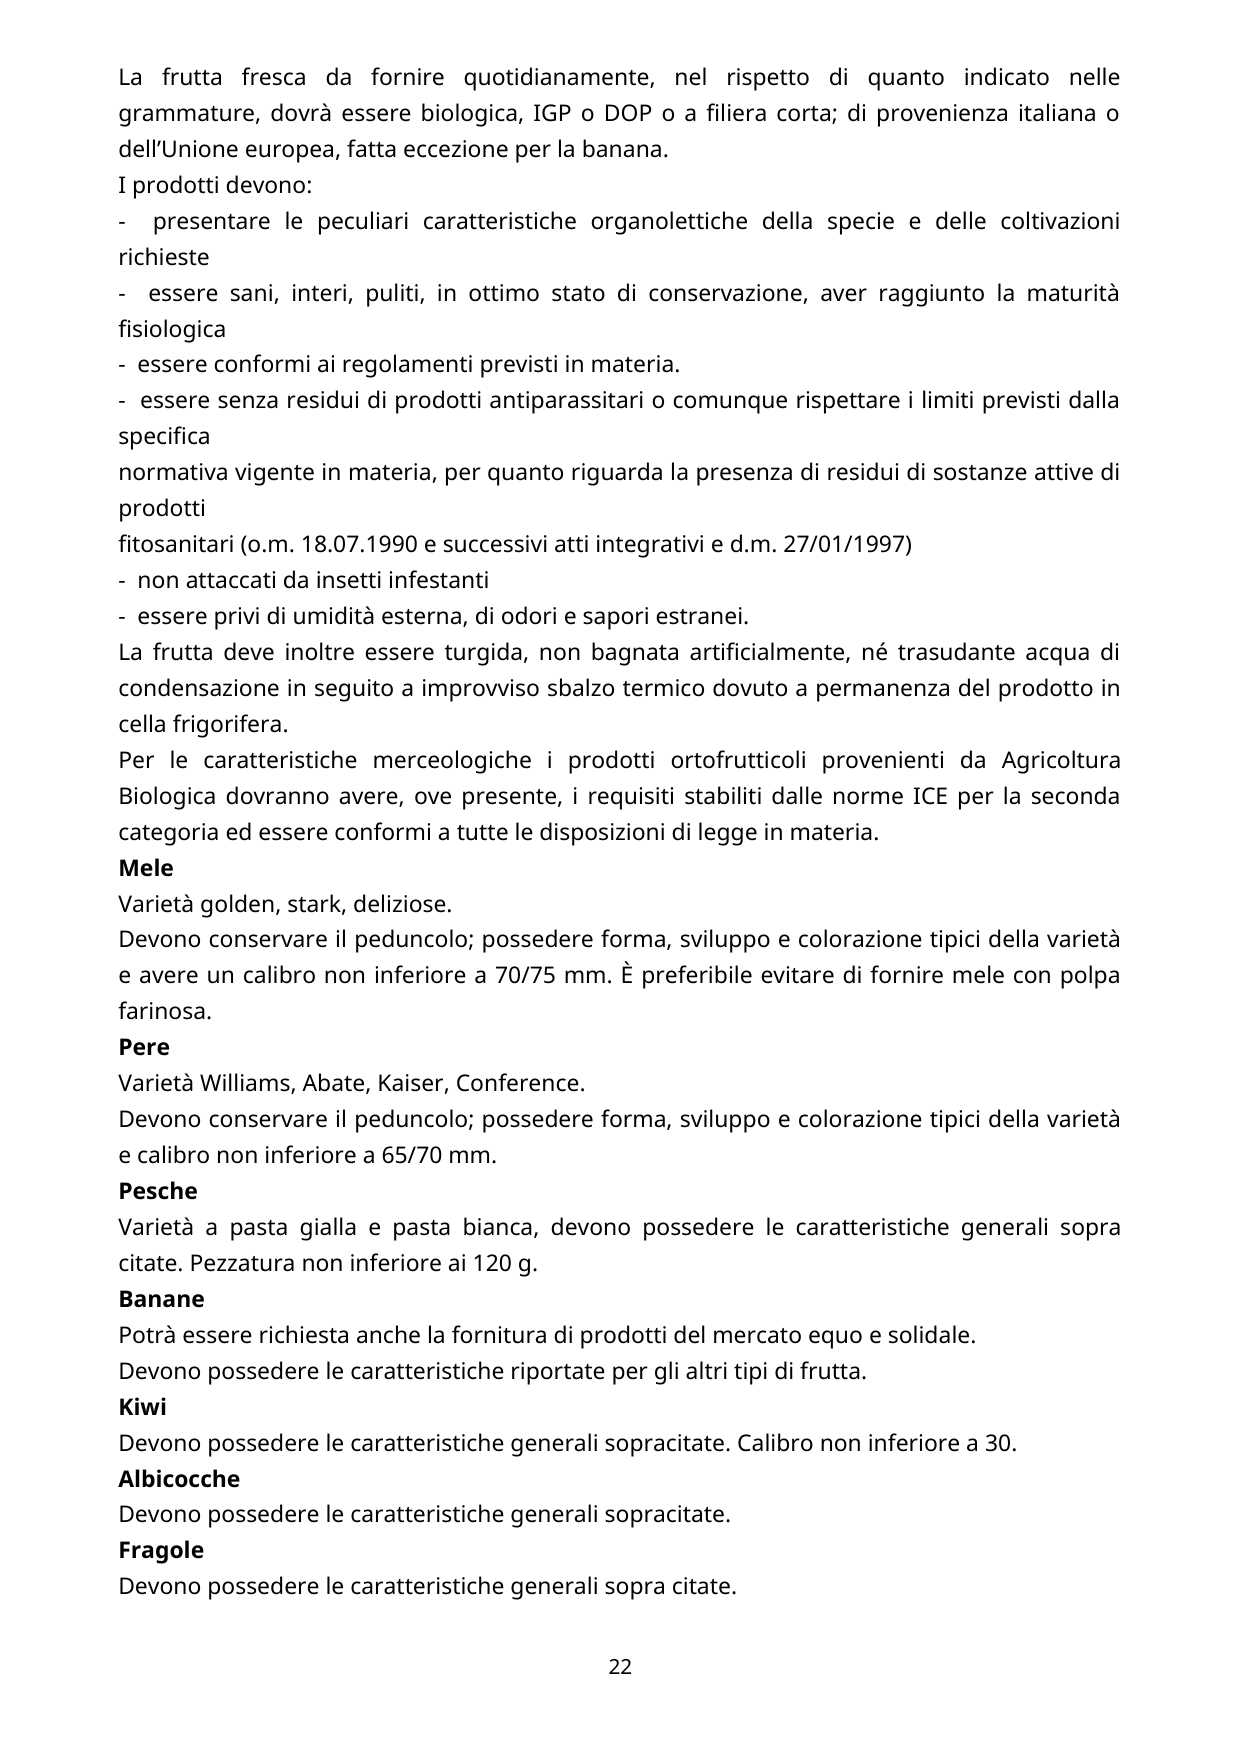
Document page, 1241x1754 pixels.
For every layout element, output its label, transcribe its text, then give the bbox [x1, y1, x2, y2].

text Devono possedere le caratteristiche generali sopracitate. [118, 1498, 1122, 1530]
text Kiwi [118, 1391, 1122, 1422]
text Albicocche [118, 1462, 1122, 1494]
text fitosanitari (o.m. 18.07.1990 e successivi atti integrativi e d.m. 27/01/1997) [118, 528, 1122, 559]
text - essere sani, interi, puliti, in ottimo stato di conservazione, aver raggiunto la maturità fisiologica [118, 277, 1122, 344]
text Pesche [118, 1175, 1122, 1206]
text La frutta fresca da fornire quotidianamente, nel rispetto di quanto indicato nelle grammature, dovrà essere biologica, IGP o DOP o a filiera corta; di provenienza italiana o dell’Unione europea, fatta eccezione per la banana. [118, 61, 1122, 164]
text Potrà essere richiesta anche la fornitura di prodotti del mercato equo e solidale. [118, 1319, 1122, 1350]
text Varietà golden, stark, deliziose. [118, 887, 1122, 919]
text - presentare le peculiari caratteristiche organolettiche della specie e delle coltivazioni richieste [118, 205, 1122, 272]
text Devono possedere le caratteristiche generali sopra citate. [118, 1570, 1122, 1602]
text - essere senza residui di prodotti antiparassitari o comunque rispettare i limiti previsti dalla specifica [118, 384, 1122, 452]
text Devono conservare il peduncolo; possedere forma, sviluppo e colorazione tipici della varietà e calibro non inferiore a 65/70 mm. [118, 1103, 1122, 1170]
text - non attaccati da insetti infestanti [118, 564, 1122, 595]
text Varietà a pasta gialla e pasta bianca, devono possedere le caratteristiche generali sopra citate. Pezzatura non inferiore ai 120 g. [118, 1211, 1122, 1278]
text I prodotti devono: [118, 169, 1122, 200]
text - essere conformi ai regolamenti previsti in materia. [118, 348, 1122, 380]
text normativa vigente in materia, per quanto riguarda la presenza di residui di sostanze attive di prodotti [118, 456, 1122, 523]
text Banane [118, 1283, 1122, 1314]
text Devono conservare il peduncolo; possedere forma, sviluppo e colorazione tipici della varietà e avere un calibro non inferiore a 70/75 mm. È preferibile evitare di fornire mele con polpa farinosa. [118, 923, 1122, 1027]
text - essere privi di umidità esterna, di odori e sapori estranei. [118, 600, 1122, 631]
text Devono possedere le caratteristiche riportate per gli altri tipi di frutta. [118, 1355, 1122, 1386]
text Per le caratteristiche merceologiche i prodotti ortofrutticoli provenienti da Agricoltura Biologica dovranno avere, ove presente, i requisiti stabiliti dalle norme ICE per la seconda categoria ed essere conformi a tutte le disposizioni di legge in materia. [118, 744, 1122, 847]
text Devono possedere le caratteristiche generali sopracitate. Calibro non inferiore a 30. [118, 1427, 1122, 1458]
text Pere [118, 1031, 1122, 1062]
text La frutta deve inoltre essere turgida, non bagnata artificialmente, né trasudante acqua di condensazione in seguito a improvviso sbalzo termico dovuto a permanenza del prodotto in cella frigorifera. [118, 636, 1122, 739]
text Mele [118, 852, 1122, 883]
text Varietà Williams, Abate, Kaiser, Conference. [118, 1067, 1122, 1098]
text Fragole [118, 1534, 1122, 1566]
